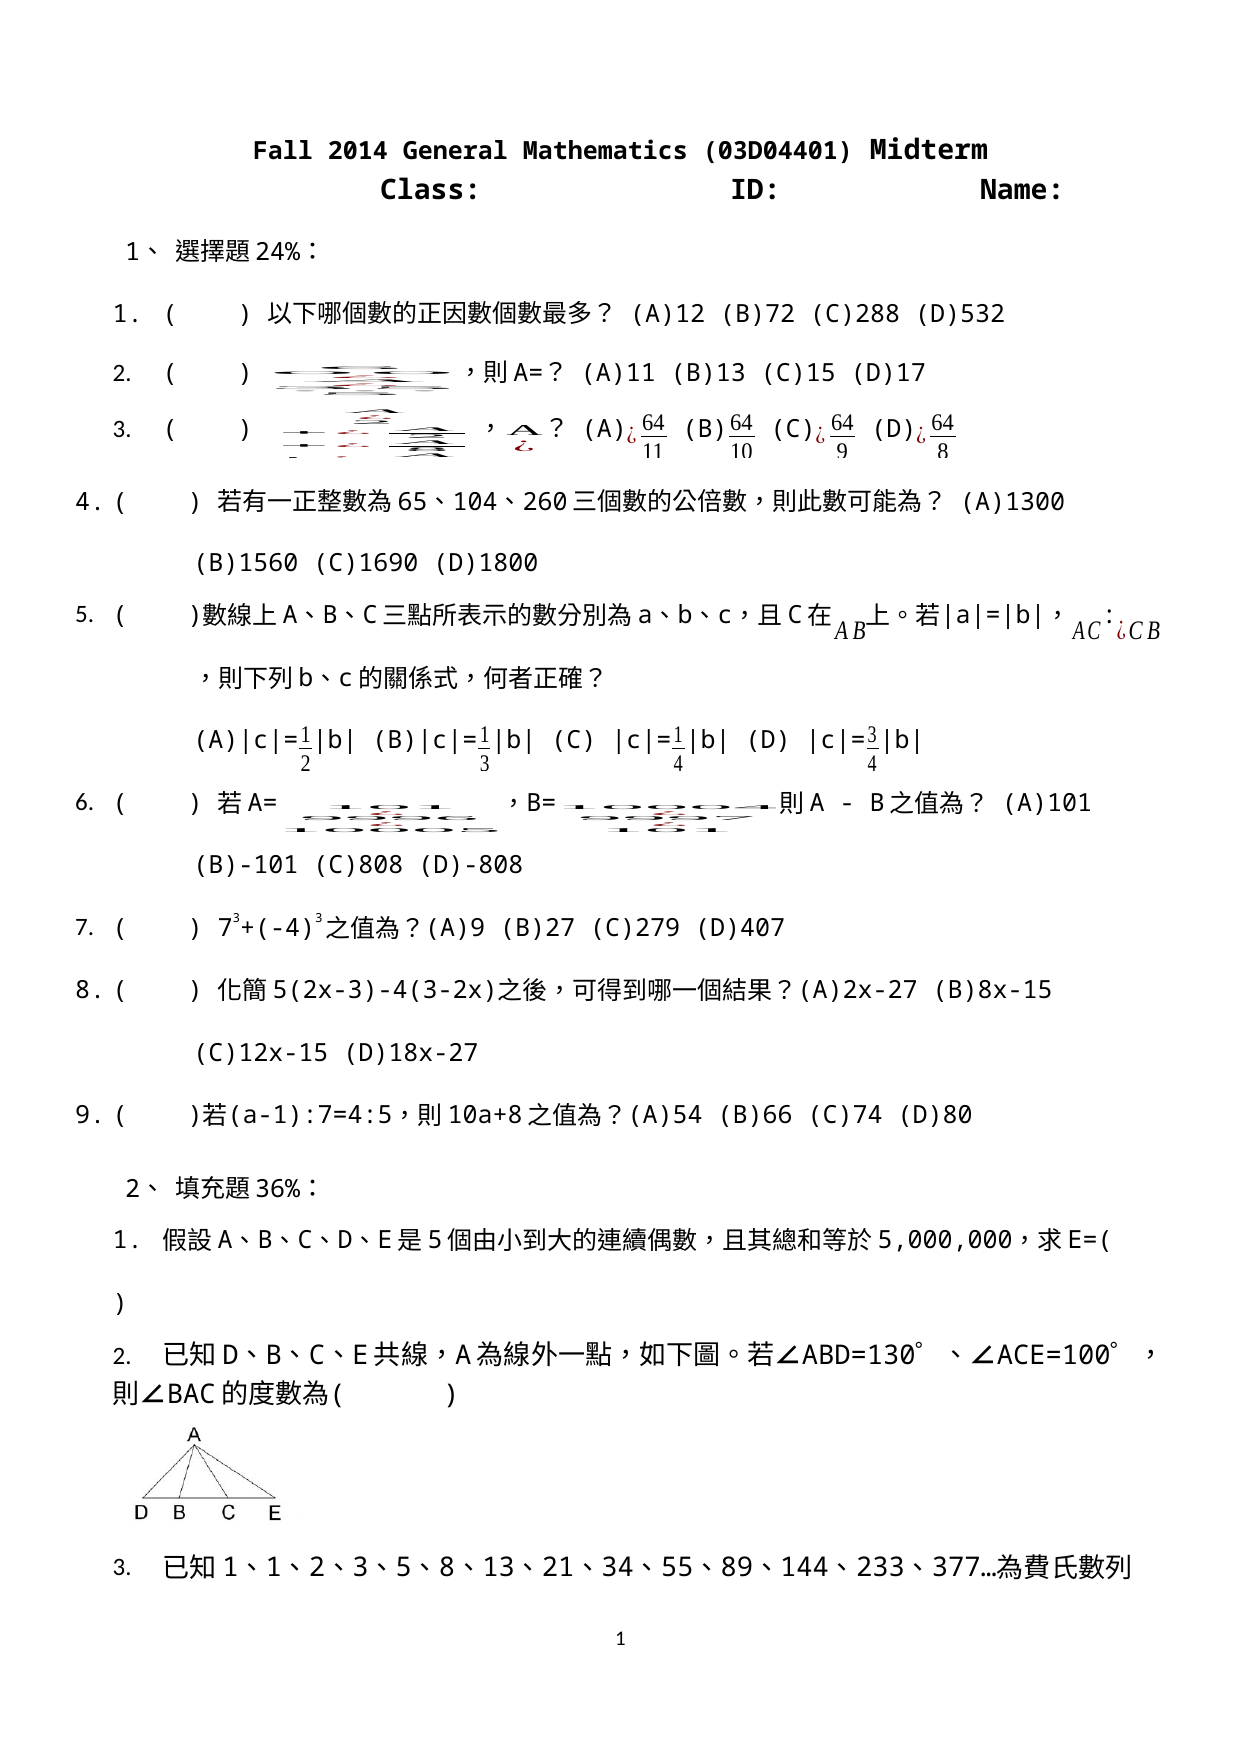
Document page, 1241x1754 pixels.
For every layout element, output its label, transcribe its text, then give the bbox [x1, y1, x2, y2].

list 已知D、B、C、E共線，A為線外一點，如下圖。若∠ABD=130゜、∠ACE=100゜，則∠BAC的度數為( ) [112, 1333, 1165, 1411]
list ( ) 化簡5(2x-3)-4(3-2x)之後，可得到哪一個結果？(A)2x-27 (B)8x-15 (C)12x-15 (D)18x-27 [75, 958, 1165, 1083]
list ( ) 若有一正整數為65、104、260三個數的公倍數，則此數可能為？ (A)1300 (B)1560 (C)1690 (D)1800 [75, 458, 1165, 583]
list ( ) 73+(-4)3之值為？(A)9 (B)27 (C)279 (D)407 [75, 895, 1165, 958]
text Fall 2014 General Mathematics (03D04401) Midterm [75, 107, 1165, 169]
list ( )數線上A、B、C三點所表示的數分別為a、b、c，且C在上。若|a|=|b|，:，則下列b、c的關係式，何者正確？ (A)|c|=|b| (B)|c|=|b| (C) |c|=|b| (D) |c|=|b| [75, 583, 1165, 770]
text Class: ID: Name: [75, 169, 1165, 208]
list 假設A、B、C、D、E是5個由小到大的連續偶數，且其總和等於5,000,000，求E=( ) [112, 1208, 1165, 1333]
list ( ) 若A=，B=則A - B之值為？ (A)101 (B)-101 (C)808 (D)-808 [75, 770, 1165, 895]
list ( ) 以下哪個數的正因數個數最多？ (A)12 (B)72 (C)288 (D)532 [112, 270, 1165, 333]
list 已知1、1、2、3、5、8、13、21、34、55、89、144、233、377…為費氏數列 [112, 1535, 1165, 1597]
list ( )若(a-1):7=4:5，則10a+8之值為？(A)54 (B)66 (C)74 (D)80 [75, 1083, 1165, 1145]
list ( ) ，？ (A) (B) (C) (D) [112, 395, 1165, 458]
list 選擇題24%： [125, 208, 1165, 270]
list ( ) ，則A=？ (A)11 (B)13 (C)15 (D)17 [112, 333, 1165, 395]
list 填充題36%： [125, 1145, 1165, 1208]
